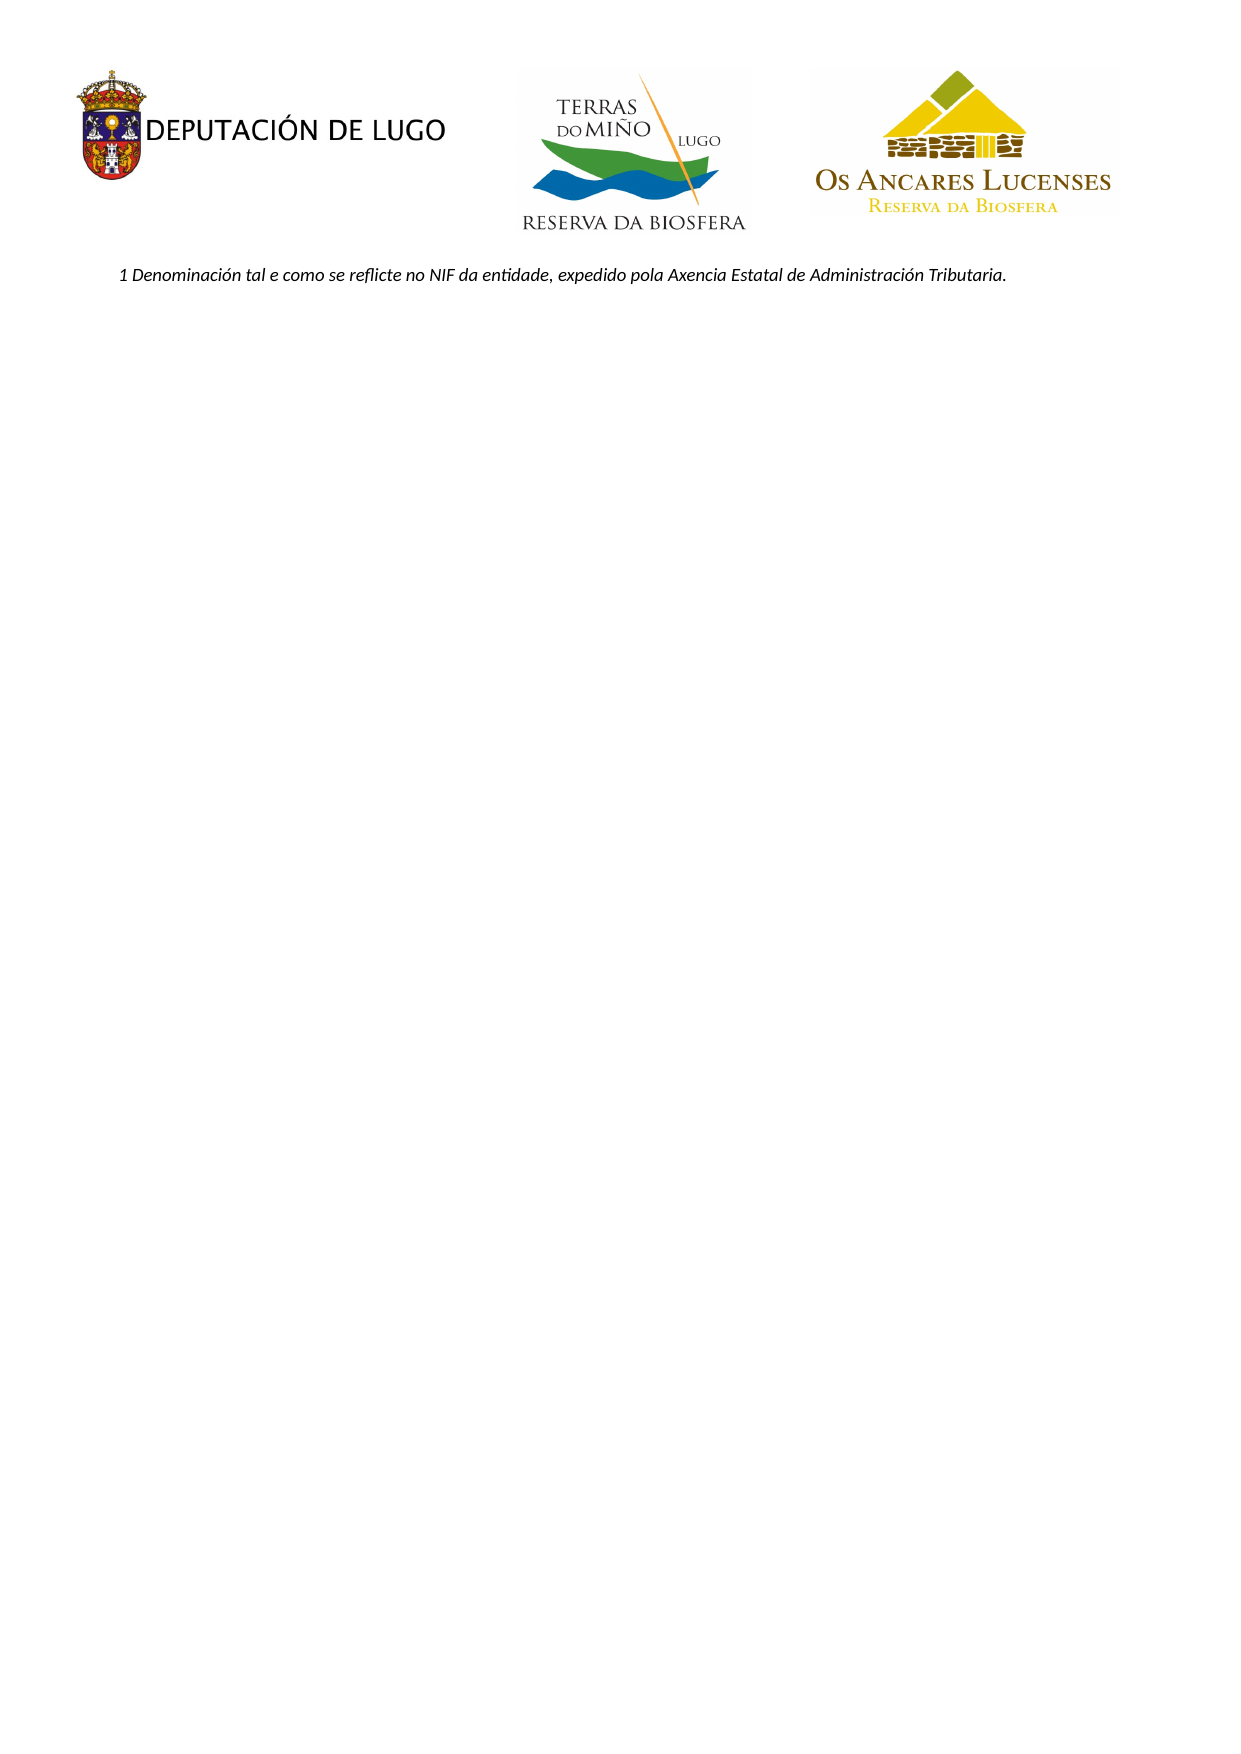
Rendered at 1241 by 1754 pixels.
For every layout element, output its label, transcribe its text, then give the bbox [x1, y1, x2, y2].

picture [73, 67, 454, 187]
text 1 Denominación tal e como se reflicte no NIF da entidade, expedido pola Axencia Estatal de Administración Tributaria. [118, 264, 1122, 287]
picture [516, 67, 754, 235]
picture [809, 67, 1119, 217]
